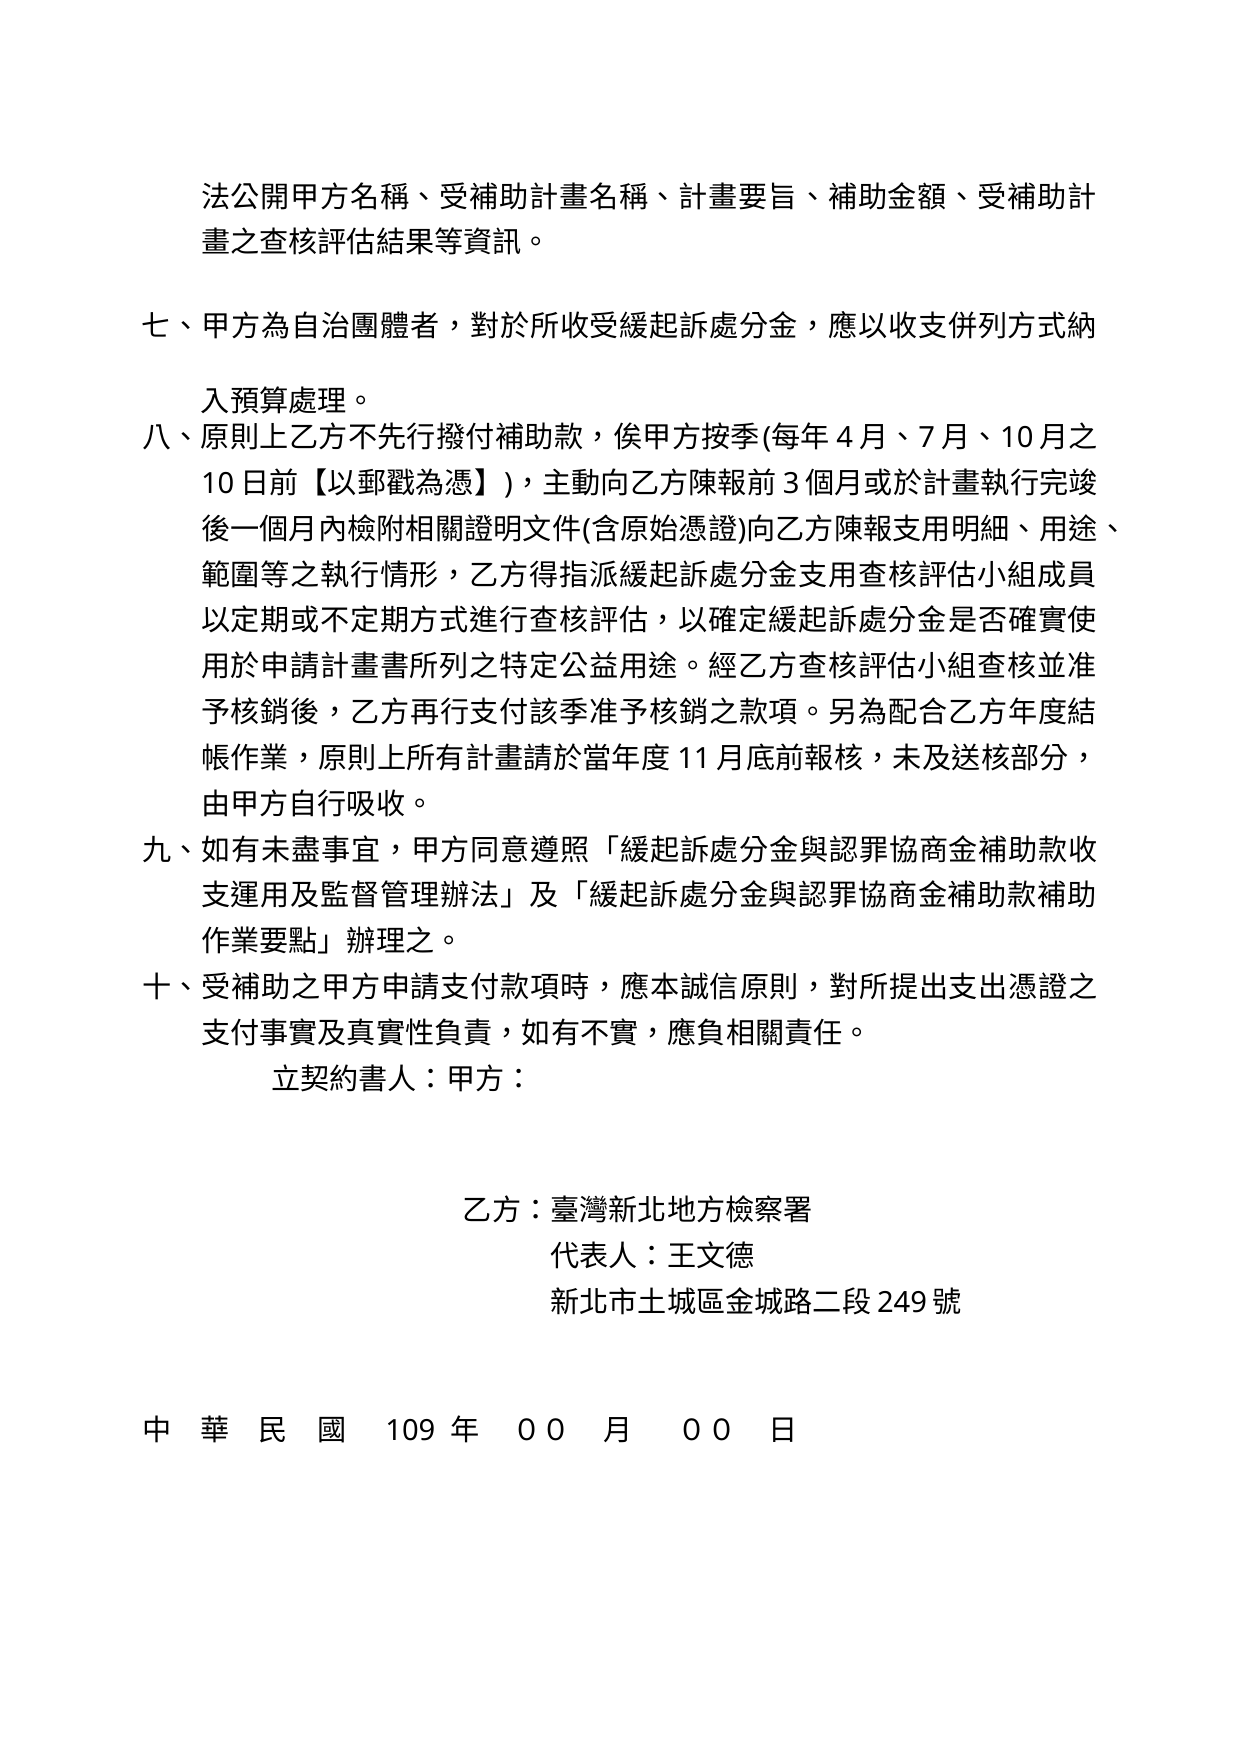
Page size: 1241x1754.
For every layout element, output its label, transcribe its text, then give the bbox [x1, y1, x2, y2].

text 乙方：臺灣新北地方檢察署 [142, 1184, 1098, 1230]
text 中 華 民 國 109 年 ００ 月 ００ 日 [142, 1407, 1098, 1449]
text 十、受補助之甲方申請支付款項時，應本誠信原則，對所提出支出憑證之支付事實及真實性負責，如有不實，應負相關責任。 [142, 961, 1098, 1052]
text 八、原則上乙方不先行撥付補助款，俟甲方按季(每年4月、7月、10月之10日前【以郵戳為憑】)，主動向乙方陳報前3個月或於計畫執行完竣後一個月內檢附相關證明文件(含原始憑證)向乙方陳報支用明細、用途、範圍等之執行情形，乙方得指派緩起訴處分金支用查核評估小組成員，以定期或不定期方式進行查核評估，以確定緩起訴處分金是否確實使用於申請計畫書所列之特定公益用途。經乙方查核評估小組查核並准予核銷後，乙方再行支付該季准予核銷之款項。另為配合乙方年度結帳作業，原則上所有計畫請於當年度11月底前報核，未及送核部分，由甲方自行吸收。 [142, 411, 1098, 823]
text 立契約書人：甲方： [142, 1052, 1098, 1098]
text 代表人：王文德 [142, 1230, 1098, 1276]
text 九、如有未盡事宜，甲方同意遵照「緩起訴處分金與認罪協商金補助款收支運用及監督管理辦法」及「緩起訴處分金與認罪協商金補助款補助作業要點」辦理之。 [142, 823, 1098, 961]
text 七、甲方為自治團體者，對於所收受緩起訴處分金，應以收支併列方式納入預算處理。 [142, 262, 1098, 411]
text 新北市土城區金城路二段249號 [142, 1276, 1098, 1321]
list 法公開甲方名稱、受補助計畫名稱、計畫要旨、補助金額、受補助計畫之查核評估結果等資訊。 [142, 170, 1098, 262]
